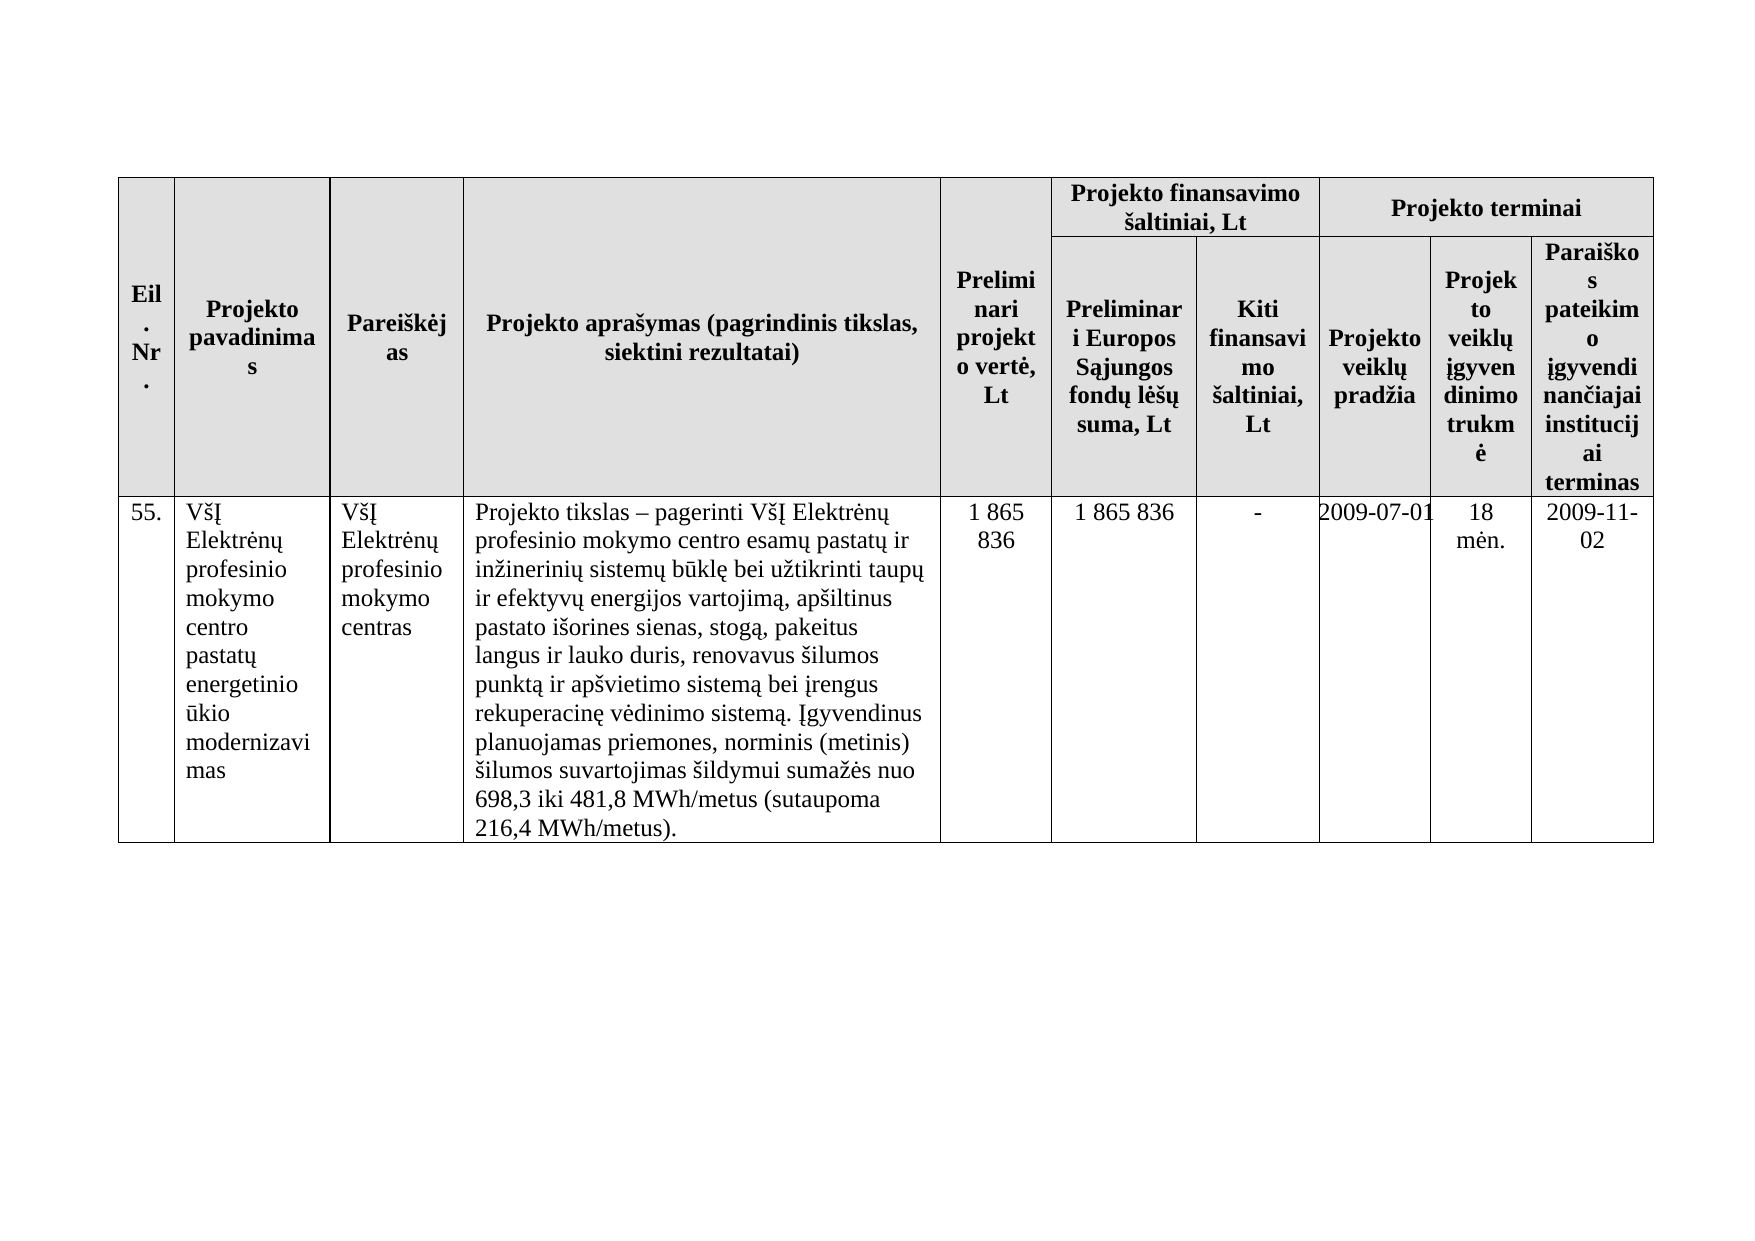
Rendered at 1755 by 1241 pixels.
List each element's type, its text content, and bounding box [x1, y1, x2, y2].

table_cell Projekto veiklų pradžia [1320, 237, 1430, 496]
table_cell 18 mėn. [1431, 497, 1531, 842]
table_cell 1 865 836 [1052, 497, 1196, 842]
table_header Projekto aprašymas (pagrindinis tikslas, siektini rezultatai) [464, 178, 940, 496]
table_cell Projekto tikslas – pagerinti VšĮ Elektrėnų profesinio mokymo centro esamų pastatų ir inžinerinių sistemų būklę bei užtikrinti taupų ir efektyvų energijos vartojimą, apšiltinus pastato išorines sienas, stogą, pakeitus langus ir lauko duris, renovavus šilumos punktą ir apšvietimo sistemą bei įrengus rekuperacinę vėdinimo sistemą. Įgyvendinus planuojamas priemones, norminis (metinis) šilumos suvartojimas šildymui sumažės nuo 698,3 iki 481,8 MWh/metus (sutaupoma 216,4 MWh/metus). [464, 497, 940, 842]
table_cell Kiti finansavimo šaltiniai, Lt [1197, 237, 1319, 496]
table_header Projekto terminai [1320, 178, 1653, 236]
table_cell 2009-11-02 [1532, 497, 1653, 842]
table_cell Preliminari Europos Sąjungos fondų lėšų suma, Lt [1052, 237, 1196, 496]
table_cell 1 865 836 [941, 497, 1051, 842]
table_cell 55. [119, 497, 174, 842]
table_cell VšĮ Elektrėnų profesinio mokymo centras [331, 497, 463, 842]
table_cell - [1197, 497, 1319, 842]
table_cell 2009-07-01 [1320, 497, 1430, 842]
table_header Preliminari projekto vertė, Lt [941, 178, 1051, 496]
table_cell Projekto veiklų įgyvendinimo trukmė [1431, 237, 1531, 496]
table_cell VšĮ Elektrėnų profesinio mokymo centro pastatų energetinio ūkio modernizavimas [175, 497, 329, 842]
table_cell Paraiškos pateikimo įgyvendinančiajai institucijai terminas [1532, 237, 1653, 496]
table_header Pareiškėjas [331, 178, 463, 496]
table_header Projekto finansavimo šaltiniai, Lt [1052, 178, 1319, 236]
table_header Projekto pavadinimas [175, 178, 329, 496]
table_header Eil. Nr. [119, 178, 174, 496]
